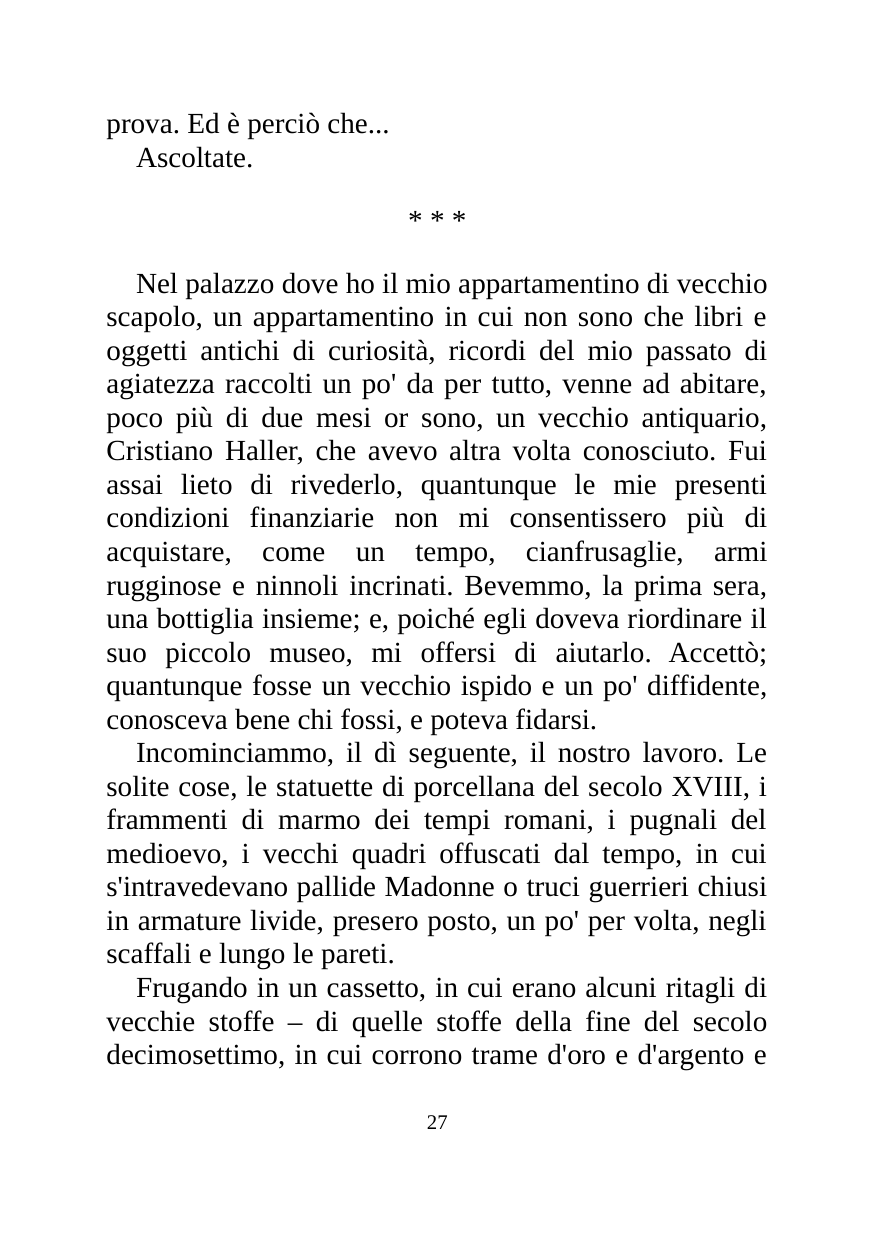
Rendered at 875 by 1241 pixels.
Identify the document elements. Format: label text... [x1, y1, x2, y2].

text Nel palazzo dove ho il mio appartamentino di vecchio scapolo, un appartamentino in cui non sono che libri e oggetti antichi di curiosità, ricordi del mio passato di agiatezza raccolti un po' da per tutto, venne ad abitare, poco più di due mesi or sono, un vecchio antiquario, Cristiano Haller, che avevo altra volta conosciuto. Fui assai lieto di rivederlo, quantunque le mie presenti condizioni finanziarie non mi consentissero più di acquistare, come un tempo, cianfrusaglie, armi rugginose e ninnoli incrinati. Bevemmo, la prima sera, una bottiglia insieme; e, poiché egli doveva riordinare il suo piccolo museo, mi offersi di aiutarlo. Accettò; quantunque fosse un vecchio ispido e un po' diffidente, conosceva bene chi fossi, e poteva fidarsi. [106, 266, 768, 735]
text Incominciammo, il dì seguente, il nostro lavoro. Le solite cose, le statuette di porcellana del secolo XVIII, i frammenti di marmo dei tempi romani, i pugnali del medioevo, i vecchi quadri offuscati dal tempo, in cui s'intravedevano pallide Madonne o truci guerrieri chiusi in armature livide, presero posto, un po' per volta, negli scaffali e lungo le pareti. [106, 735, 768, 970]
text Ascoltate. [106, 140, 768, 173]
text Frugando in un cassetto, in cui erano alcuni ritagli di vecchie stoffe – di quelle stoffe della fine del secolo decimosettimo, in cui corrono trame d'oro e d'argento e [106, 970, 768, 1071]
text prova. Ed è perciò che... [106, 106, 768, 140]
text * * * [106, 203, 768, 236]
